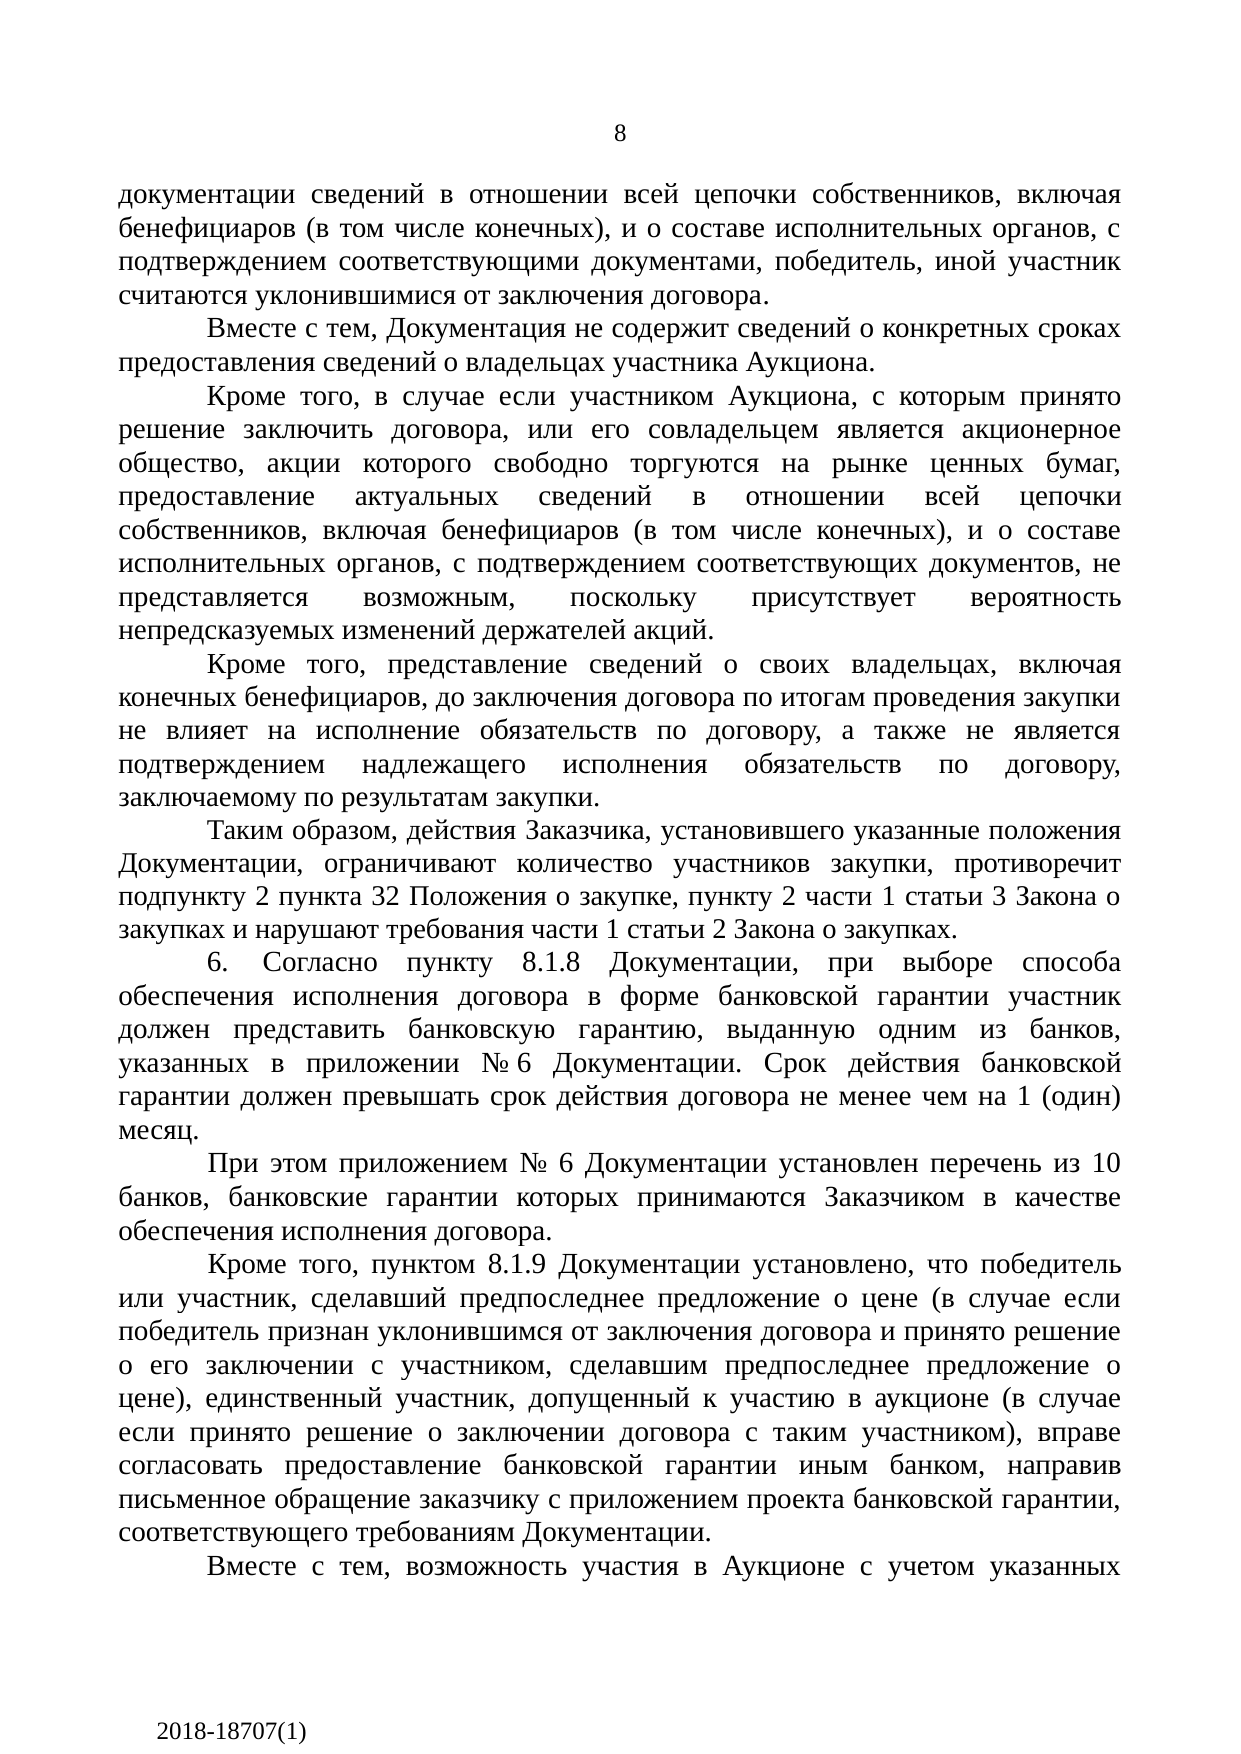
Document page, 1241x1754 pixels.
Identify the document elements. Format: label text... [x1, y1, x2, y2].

list Согласно пункту 8.1.8 Документации, при выборе способа обеспечения исполнения договора в форме банковской гарантии участник должен представить банковскую гарантию, выданную одним из банков, указанных в приложении № 6 Документации. Срок действия банковской гарантии должен превышать срок действия договора не менее чем на 1 (один) месяц. [118, 944, 1122, 1146]
text При этом приложением № 6 Документации установлен перечень из 10 банков, банковские гарантии которых принимаются Заказчиком в качестве обеспечения исполнения договора. [118, 1146, 1122, 1246]
text Кроме того, представление сведений о своих владельцах, включая конечных бенефициаров, до заключения договора по итогам проведения закупки не влияет на исполнение обязательств по договору, а также не является подтверждением надлежащего исполнения обязательств по договору, заключаемому по результатам закупки. [118, 646, 1122, 813]
text Кроме того, пунктом 8.1.9 Документации установлено, что победитель или участник, сделавший предпоследнее предложение о цене (в случае если победитель признан уклонившимся от заключения договора и принято решение о его заключении с участником, сделавшим предпоследнее предложение о цене), единственный участник, допущенный к участию в аукционе (в случае если принято решение о заключении договора с таким участником), вправе согласовать предоставление банковской гарантии иным банком, направив письменное обращение заказчику с приложением проекта банковской гарантии, соответствующего требованиям Документации. [118, 1246, 1122, 1548]
text документации сведений в отношении всей цепочки собственников, включая бенефициаров (в том числе конечных), и о составе исполнительных органов, с подтверждением соответствующими документами, победитель, иной участник считаются уклонившимися от заключения договора. [118, 176, 1122, 311]
text Таким образом, действия Заказчика, установившего указанные положения Документации, ограничивают количество участников закупки, противоречит подпункту 2 пункта 32 Положения о закупке, пункту 2 части 1 статьи 3 Закона о закупках и нарушают требования части 1 статьи 2 Закона о закупках. [118, 813, 1122, 944]
text Вместе с тем, Документация не содержит сведений о конкретных сроках предоставления сведений о владельцах участника Аукциона. [118, 311, 1122, 378]
text Вместе с тем, возможность участия в Аукционе с учетом указанных [118, 1548, 1122, 1582]
text Кроме того, в случае если участником Аукциона, с которым принято решение заключить договора, или его совладельцем является акционерное общество, акции которого свободно торгуются на рынке ценных бумаг, предоставление актуальных сведений в отношении всей цепочки собственников, включая бенефициаров (в том числе конечных), и о составе исполнительных органов, с подтверждением соответствующих документов, не представляется возможным, поскольку присутствует вероятность непредсказуемых изменений держателей акций. [118, 378, 1122, 646]
